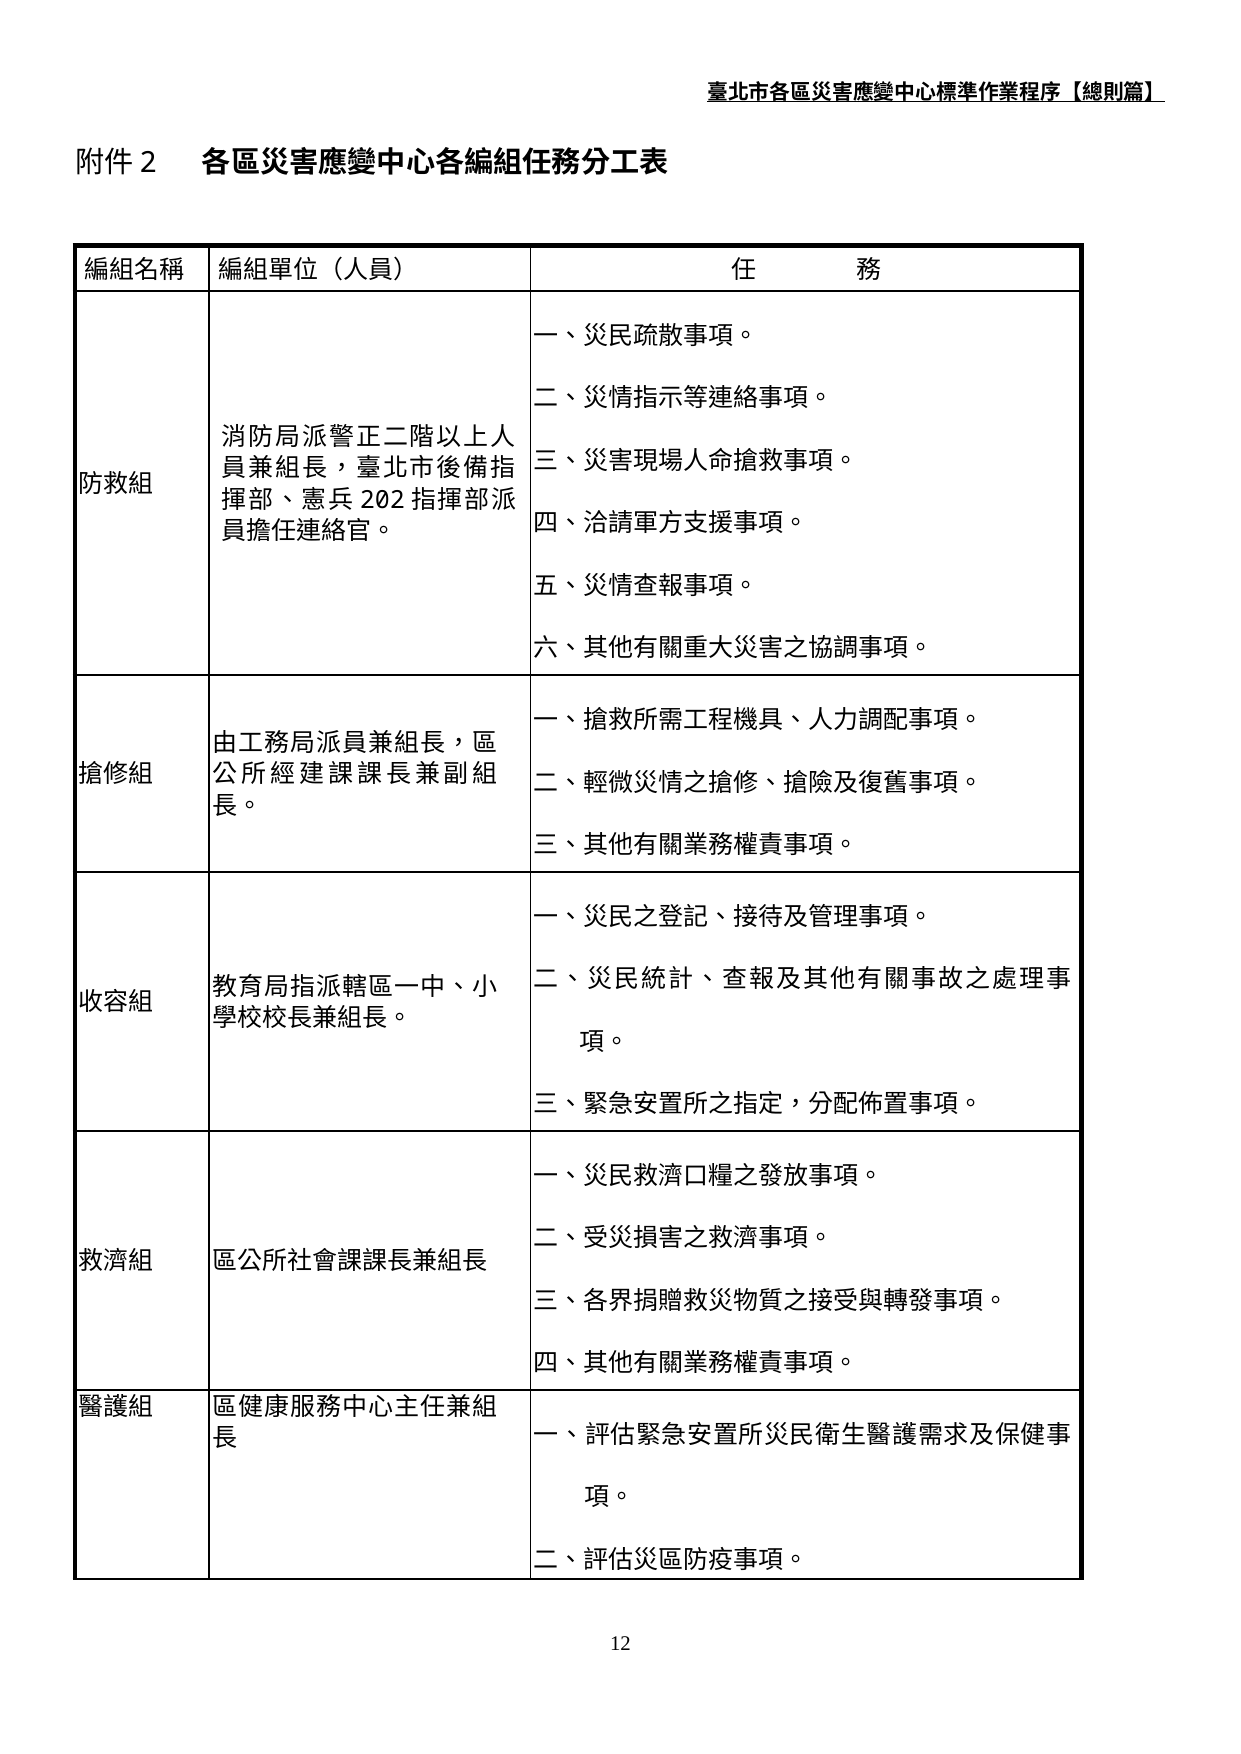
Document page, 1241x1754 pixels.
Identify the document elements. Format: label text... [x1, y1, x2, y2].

table_cell 救濟組 [77, 1132, 208, 1389]
table_cell 消防局派警正二階以上人員兼組長，臺北市後備指揮部、憲兵202指揮部派員擔任連絡官。 [210, 292, 530, 674]
table_cell 一、搶救所需工程機具、人力調配事項。 二、輕微災情之搶修、搶險及復舊事項。 三、其他有關業務權責事項。 [531, 676, 1079, 871]
table_cell 搶修組 [77, 676, 208, 871]
table_cell 區健康服務中心主任兼組長 [210, 1391, 530, 1578]
table_cell 由工務局派員兼組長，區公所經建課課長兼副組長。 [210, 676, 530, 871]
table_cell 防救組 [77, 292, 208, 674]
table_cell 教育局指派轄區一中、小學校校長兼組長。 [210, 873, 530, 1130]
table_cell 醫護組 [77, 1391, 208, 1578]
table_header 編組名稱 [77, 248, 208, 290]
table_header 編組單位（人員） [210, 248, 530, 290]
table_cell 一、災民疏散事項。 二、災情指示等連絡事項。 三、災害現場人命搶救事項。 四、洽請軍方支援事項。 五、災情查報事項。 六、其他有關重大災害之協調事項。 [531, 292, 1079, 674]
table_cell 收容組 [77, 873, 208, 1130]
table_header 任 務 [531, 248, 1079, 290]
table_cell 區公所社會課課長兼組長 [210, 1132, 530, 1389]
text 附件2 各區災害應變中心各編組任務分工表 [75, 118, 1165, 181]
table_cell 一、評估緊急安置所災民衛生醫護需求及保健事項。 二、評估災區防疫事項。 [531, 1391, 1079, 1578]
table_cell 一、災民之登記、接待及管理事項。 二、災民統計、查報及其他有關事故之處理事項。 三、緊急安置所之指定，分配佈置事項。 [531, 873, 1079, 1130]
table_cell 一、災民救濟口糧之發放事項。 二、受災損害之救濟事項。 三、各界捐贈救災物質之接受與轉發事項。 四、其他有關業務權責事項。 [531, 1132, 1079, 1389]
